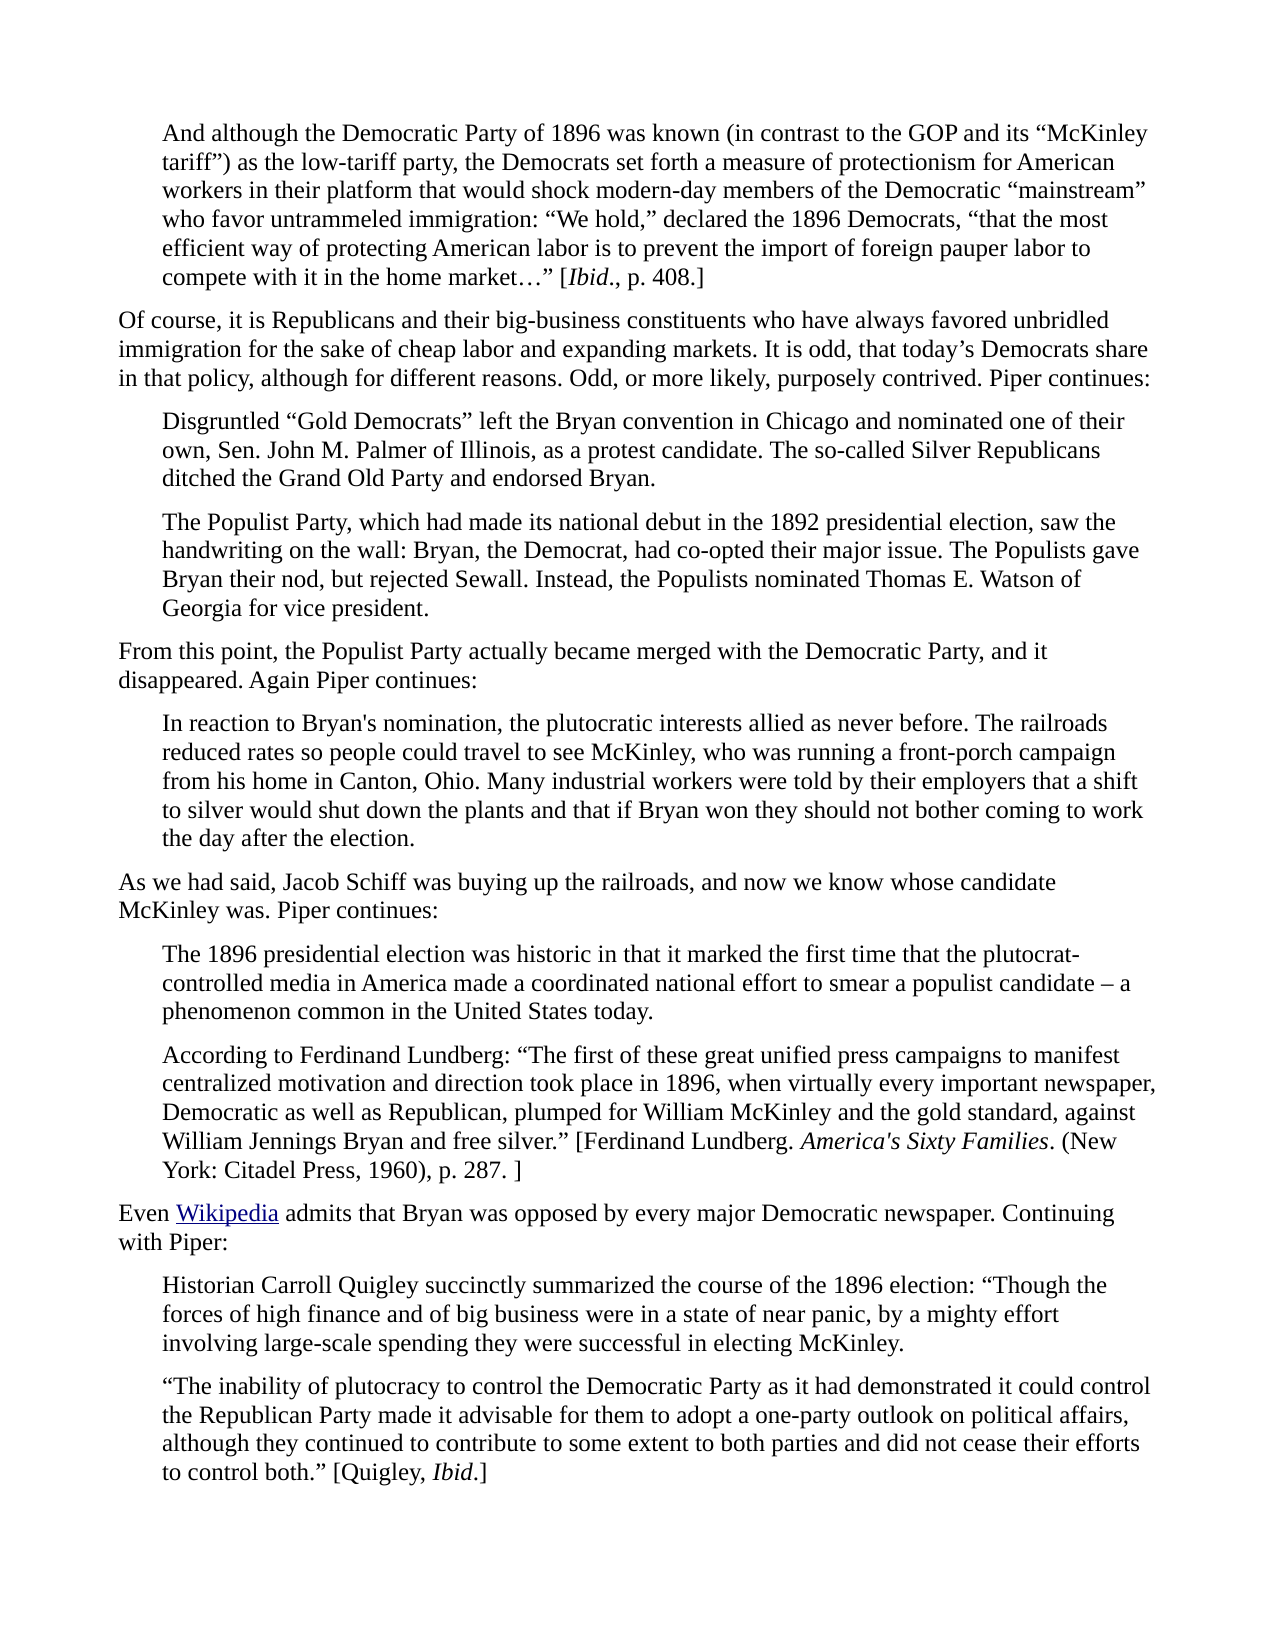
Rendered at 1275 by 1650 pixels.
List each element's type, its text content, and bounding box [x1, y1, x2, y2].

text And although the Democratic Party of 1896 was known (in contrast to the GOP and its “McKinley tariff”) as the low-tariff party, the Democrats set forth a measure of protectionism for American workers in their platform that would shock modern-day members of the Democratic “mainstream” who favor untrammeled immigration: “We hold,” declared the 1896 Democrats, “that the most efficient way of protecting American labor is to prevent the import of foreign pauper labor to compete with it in the home market…” [Ibid., p. 408.] [162, 118, 1157, 291]
text Even Wikipedia admits that Bryan was opposed by every major Democratic newspaper. Continuing with Piper: [118, 1198, 1157, 1256]
text According to Ferdinand Lundberg: “The first of these great unified press campaigns to manifest centralized motivation and direction took place in 1896, when virtually every important newspaper, Democratic as well as Republican, plumped for William McKinley and the gold standard, against William Jennings Bryan and free silver.” [Ferdinand Lundberg. America's Sixty Families. (New York: Citadel Press, 1960), p. 287. ] [162, 1040, 1157, 1183]
text Historian Carroll Quigley succinctly summarized the course of the 1896 election: “Though the forces of high finance and of big business were in a state of near panic, by a mighty effort involving large-scale spending they were successful in electing McKinley. [162, 1270, 1157, 1356]
text Disgruntled “Gold Democrats” left the Bryan convention in Chicago and nominated one of their own, Sen. John M. Palmer of Illinois, as a protest candidate. The so-called Silver Republicans ditched the Grand Old Party and endorsed Bryan. [162, 406, 1157, 492]
text “The inability of plutocracy to control the Democratic Party as it had demonstrated it could control the Republican Party made it advisable for them to adopt a one-party outlook on political affairs, although they continued to contribute to some extent to both parties and did not cease their efforts to control both.” [Quigley, Ibid.] [162, 1371, 1157, 1486]
text In reaction to Bryan's nomination, the plutocratic interests allied as never before. The railroads reduced rates so people could travel to see McKinley, who was running a front-porch campaign from his home in Canton, Ohio. Many industrial workers were told by their employers that a shift to silver would shut down the plants and that if Bryan won they should not bother coming to work the day after the election. [162, 708, 1157, 852]
text The Populist Party, which had made its national debut in the 1892 presidential election, saw the handwriting on the wall: Bryan, the Democrat, had co-opted their major issue. The Populists gave Bryan their nod, but rejected Sewall. Instead, the Populists nominated Thomas E. Watson of Georgia for vice president. [162, 507, 1157, 622]
text From this point, the Populist Party actually became merged with the Democratic Party, and it disappeared. Again Piper continues: [118, 636, 1157, 694]
text The 1896 presidential election was historic in that it marked the first time that the plutocrat-controlled media in America made a coordinated national effort to smear a populist candidate – a phenomenon common in the United States today. [162, 939, 1157, 1025]
text Of course, it is Republicans and their big-business constituents who have always favored unbridled immigration for the sake of cheap labor and expanding markets. It is odd, that today’s Democrats share in that policy, although for different reasons. Odd, or more likely, purposely contrived. Piper continues: [118, 305, 1157, 391]
text As we had said, Jacob Schiff was buying up the railroads, and now we know whose candidate McKinley was. Piper continues: [118, 867, 1157, 924]
